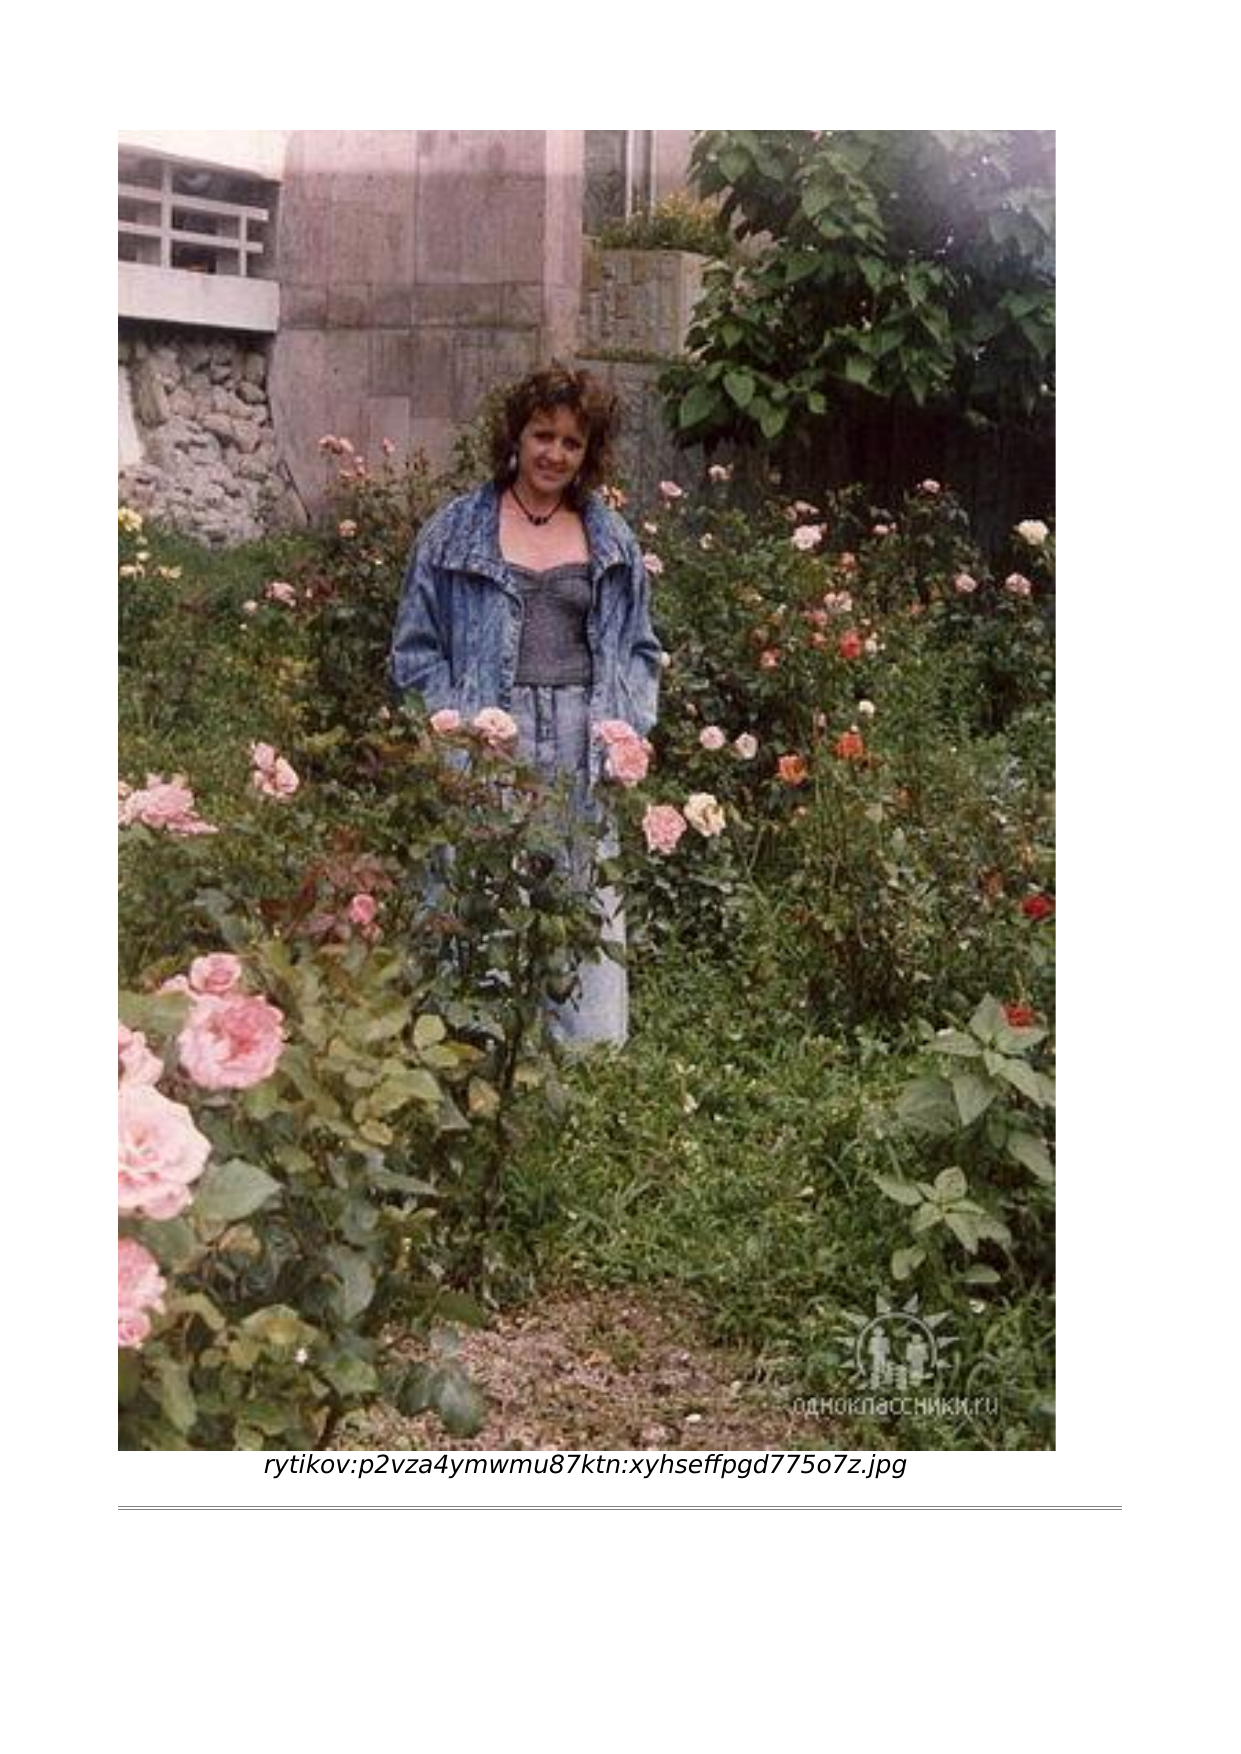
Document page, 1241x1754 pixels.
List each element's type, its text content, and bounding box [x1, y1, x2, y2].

picture [118, 130, 1056, 1451]
text rytikov:p2vza4ymwmu87ktn:xyhseffpgd775o7z.jpg [118, 1451, 1056, 1479]
